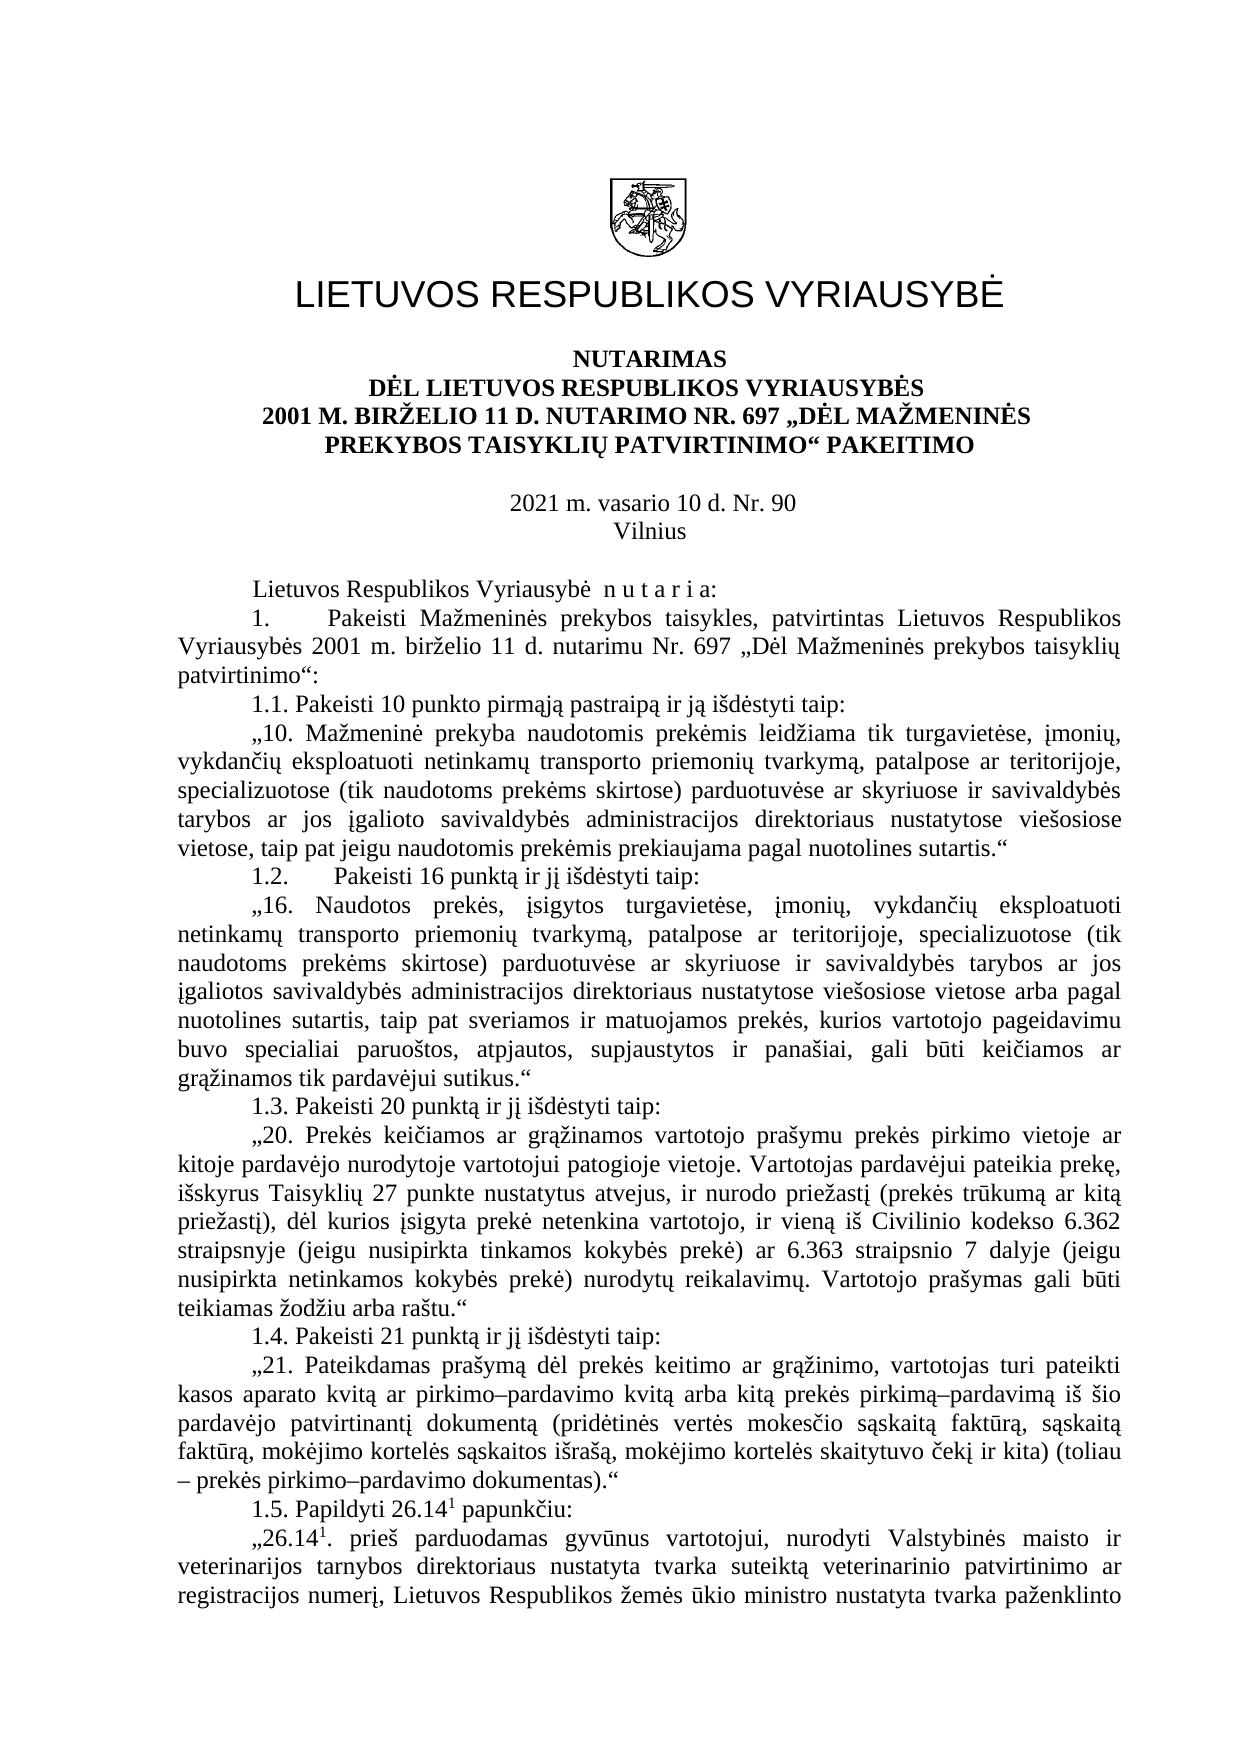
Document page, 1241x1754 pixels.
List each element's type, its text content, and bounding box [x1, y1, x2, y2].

text 1.4. Pakeisti 21 punktą ir jį išdėstyti taip: [177, 1321, 1122, 1350]
text 1.5. Papildyti 26.141 papunkčiu: [177, 1494, 1122, 1523]
text 1.2. Pakeisti 16 punktą ir jį išdėstyti taip: [177, 861, 1122, 890]
text 1.3. Pakeisti 20 punktą ir jį išdėstyti taip: [177, 1091, 1122, 1120]
text Lietuvos Respublikos Vyriausybė n u t a r i a: [177, 574, 1122, 603]
text 1.1. Pakeisti 10 punkto pirmąją pastraipą ir ją išdėstyti taip: [177, 689, 1122, 718]
text „21. Pateikdamas prašymą dėl prekės keitimo ar grąžinimo, vartotojas turi pateikti kasos aparato kvitą ar pirkimo–pardavimo kvitą arba kitą prekės pirkimą–pardavimą iš šio pardavėjo patvirtinantį dokumentą (pridėtinės vertės mokesčio sąskaitą faktūrą, sąskaitą faktūrą, mokėjimo kortelės sąskaitos išrašą, mokėjimo kortelės skaitytuvo čekį ir kita) (toliau – prekės pirkimo–pardavimo dokumentas).“ [177, 1350, 1122, 1494]
text 2021 m. vasario 10 d. Nr. 90 [177, 488, 1122, 516]
text 1. Pakeisti Mažmeninės prekybos taisykles, patvirtintas Lietuvos Respublikos Vyriausybės 2001 m. birželio 11 d. nutarimu Nr. 697 „Dėl Mažmeninės prekybos taisyklių patvirtinimo“: [177, 603, 1122, 689]
text Vilnius [177, 516, 1122, 545]
text PREKYBOS TAISYKLIŲ PATVIRTINIMO“ PAKEITIMO [177, 430, 1122, 459]
text nutarimas [177, 344, 1122, 373]
text 2001 M. BIRŽELIO 11 D. NUTARIMO NR. 697 „DĖL MAŽMENINĖS [177, 401, 1122, 430]
text „16. Naudotos prekės, įsigytos turgavietėse, įmonių, vykdančių eksploatuoti netinkamų transporto priemonių tvarkymą, patalpose ar teritorijoje, specializuotose (tik naudotoms prekėms skirtose) parduotuvėse ar skyriuose ir savivaldybės tarybos ar jos įgaliotos savivaldybės administracijos direktoriaus nustatytose viešosiose vietose arba pagal nuotolines sutartis, taip pat sveriamos ir matuojamos prekės, kurios vartotojo pageidavimu buvo specialiai paruoštos, atpjautos, supjaustytos ir panašiai, gali būti keičiamos ar grąžinamos tik pardavėjui sutikus.“ [177, 890, 1122, 1091]
text „10. Mažmeninė prekyba naudotomis prekėmis leidžiama tik turgavietėse, įmonių, vykdančių eksploatuoti netinkamų transporto priemonių tvarkymą, patalpose ar teritorijoje, specializuotose (tik naudotoms prekėms skirtose) parduotuvėse ar skyriuose ir savivaldybės tarybos ar jos įgalioto savivaldybės administracijos direktoriaus nustatytose viešosiose vietose, taip pat jeigu naudotomis prekėmis prekiaujama pagal nuotolines sutartis.“ [177, 718, 1122, 861]
text „26.141. prieš parduodamas gyvūnus vartotojui, nurodyti Valstybinės maisto ir veterinarijos tarnybos direktoriaus nustatyta tvarka suteiktą veterinarinio patvirtinimo ar registracijos numerį, Lietuvos Respublikos žemės ūkio ministro nustatyta tvarka paženklinto [177, 1523, 1122, 1609]
text „20. Prekės keičiamos ar grąžinamos vartotojo prašymu prekės pirkimo vietoje ar kitoje pardavėjo nurodytoje vartotojui patogioje vietoje. Vartotojas pardavėjui pateikia prekę, išskyrus Taisyklių 27 punkte nustatytus atvejus, ir nurodo priežastį (prekės trūkumą ar kitą priežastį), dėl kurios įsigyta prekė netenkina vartotojo, ir vieną iš Civilinio kodekso 6.362 straipsnyje (jeigu nusipirkta tinkamos kokybės prekė) ar 6.363 straipsnio 7 dalyje (jeigu nusipirkta netinkamos kokybės prekė) nurodytų reikalavimų. Vartotojo prašymas gali būti teikiamas žodžiu arba raštu.“ [177, 1120, 1122, 1321]
text Lietuvos Respublikos Vyriausybė [177, 272, 1122, 315]
text DĖL LIETUVOS RESPUBLIKOS VYRIAUSYBĖS [177, 373, 1122, 401]
